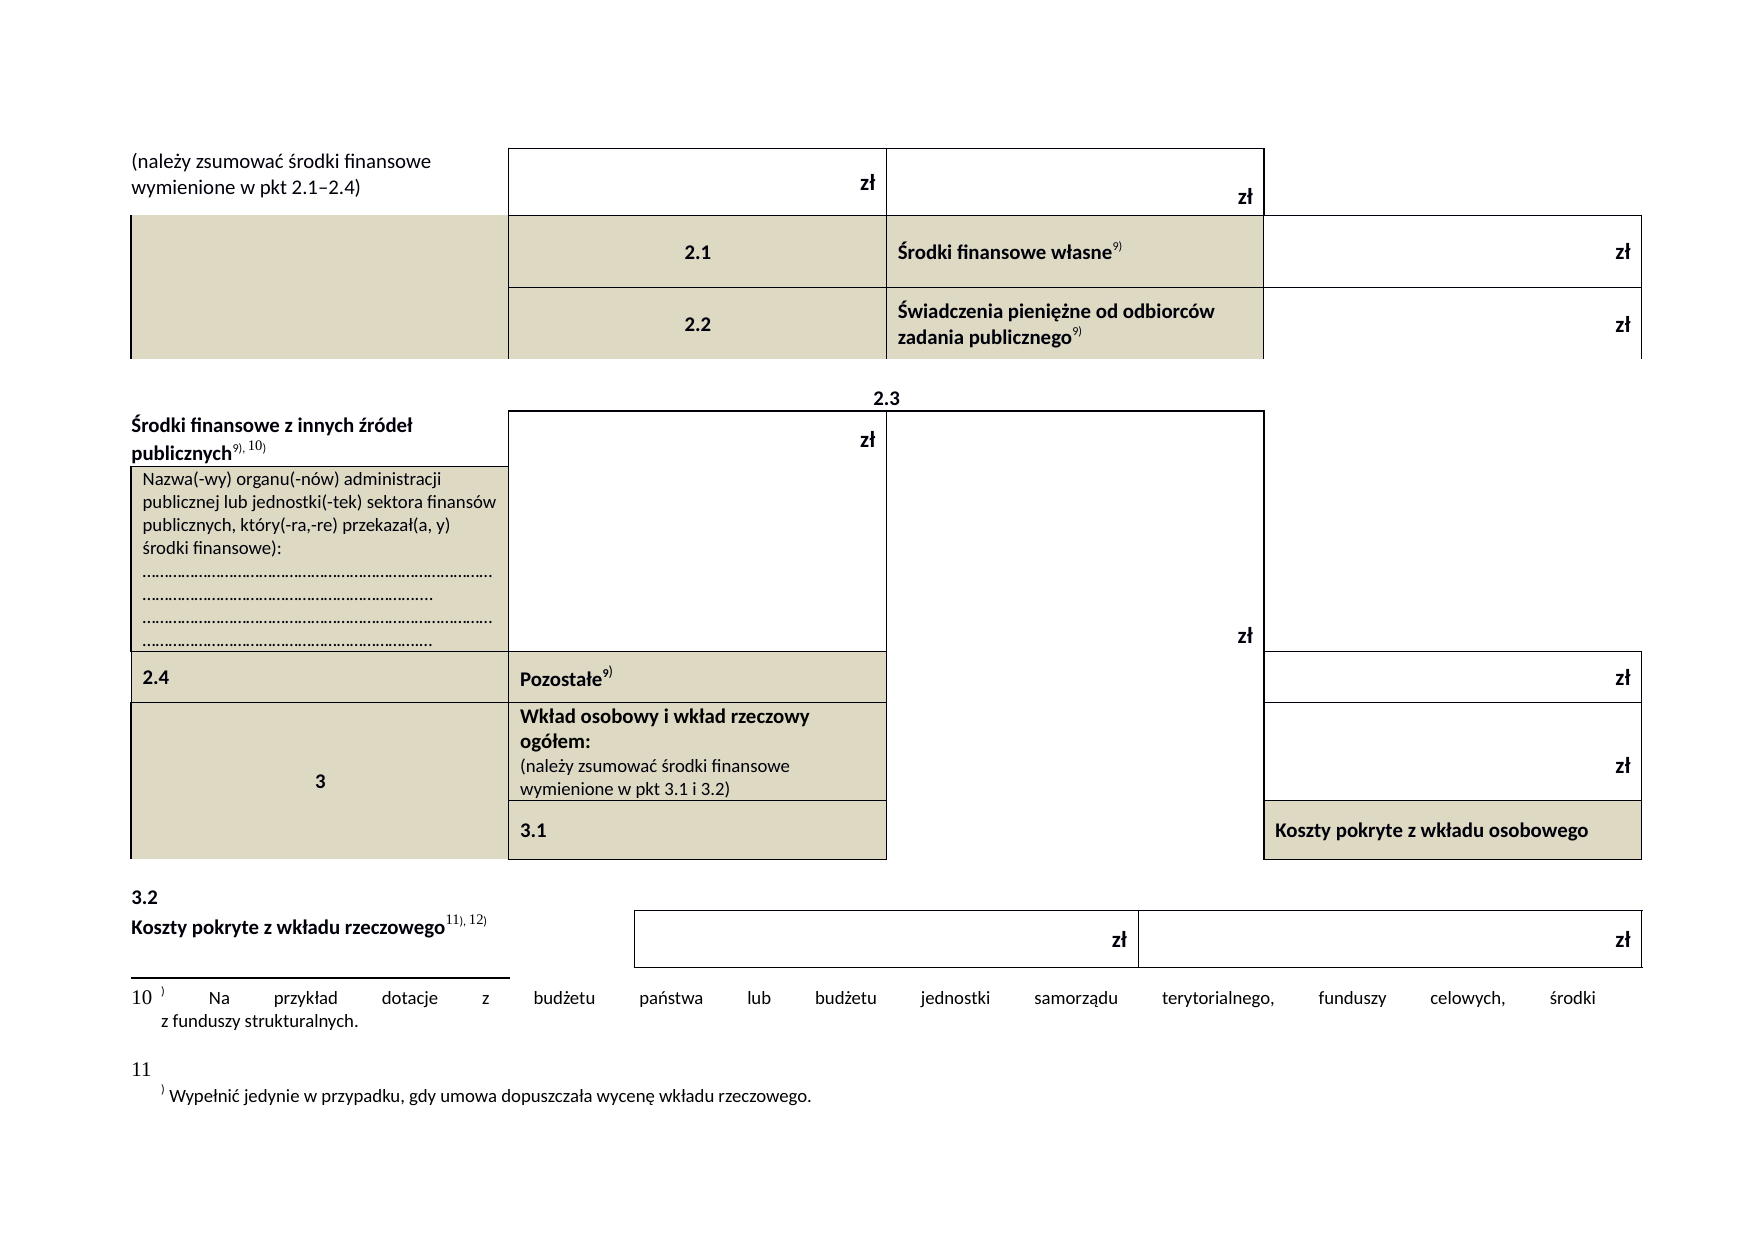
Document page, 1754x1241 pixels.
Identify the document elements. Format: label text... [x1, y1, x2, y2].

table_header zł [509, 412, 886, 466]
table_header zł [887, 149, 1263, 215]
text 3.2 [131, 884, 1642, 910]
table_header zł [509, 149, 886, 215]
table_cell Koszty pokryte z wkładu osobowego [1265, 801, 1641, 859]
table_cell Pozostałe9) [509, 652, 886, 702]
table_cell 2.1 [509, 216, 886, 287]
table_cell zł [1265, 703, 1641, 800]
table_cell Świadczenia pieniężne od odbiorców zadania publicznego9) [887, 288, 1263, 359]
table_header Środki finansowe z innych źródeł publicznych9), ) [131, 410, 508, 466]
table_header zł [635, 911, 1138, 967]
table_cell [132, 215, 508, 287]
table_cell 3.1 [509, 801, 886, 859]
table_header Koszty pokryte z wkładu rzeczowego), ) [131, 910, 634, 967]
table_header zł [1139, 911, 1641, 967]
table_cell [132, 287, 508, 359]
table_header zł [887, 412, 1263, 859]
table_cell zł [1265, 652, 1641, 702]
table_header (należy zsumować środki finansowe wymienione w pkt 2.1–2.4) [131, 148, 508, 215]
table_cell 2.2 [509, 288, 886, 359]
text 2.3 [131, 385, 1642, 410]
table_cell zł [1264, 216, 1641, 287]
table_cell 2.4 [132, 652, 508, 702]
table_cell Nazwa(-wy) organu(-nów) administracji publicznej lub jednostki(-tek) sektora finansów publicznych, który(-ra,-re) przekazał(a, y) środki finansowe): ……………………………………………………………………………………………………………………………….... ……………………………………………………………………………………………………………………………….… [132, 467, 508, 651]
table_cell Środki finansowe własne9) [887, 216, 1263, 287]
table_cell Wkład osobowy i wkład rzeczowy ogółem: (należy zsumować środki finansowe wymienione w pkt 3.1 i 3.2) [509, 703, 886, 800]
table_cell zł [1264, 288, 1641, 359]
table_cell 3 [132, 703, 508, 859]
